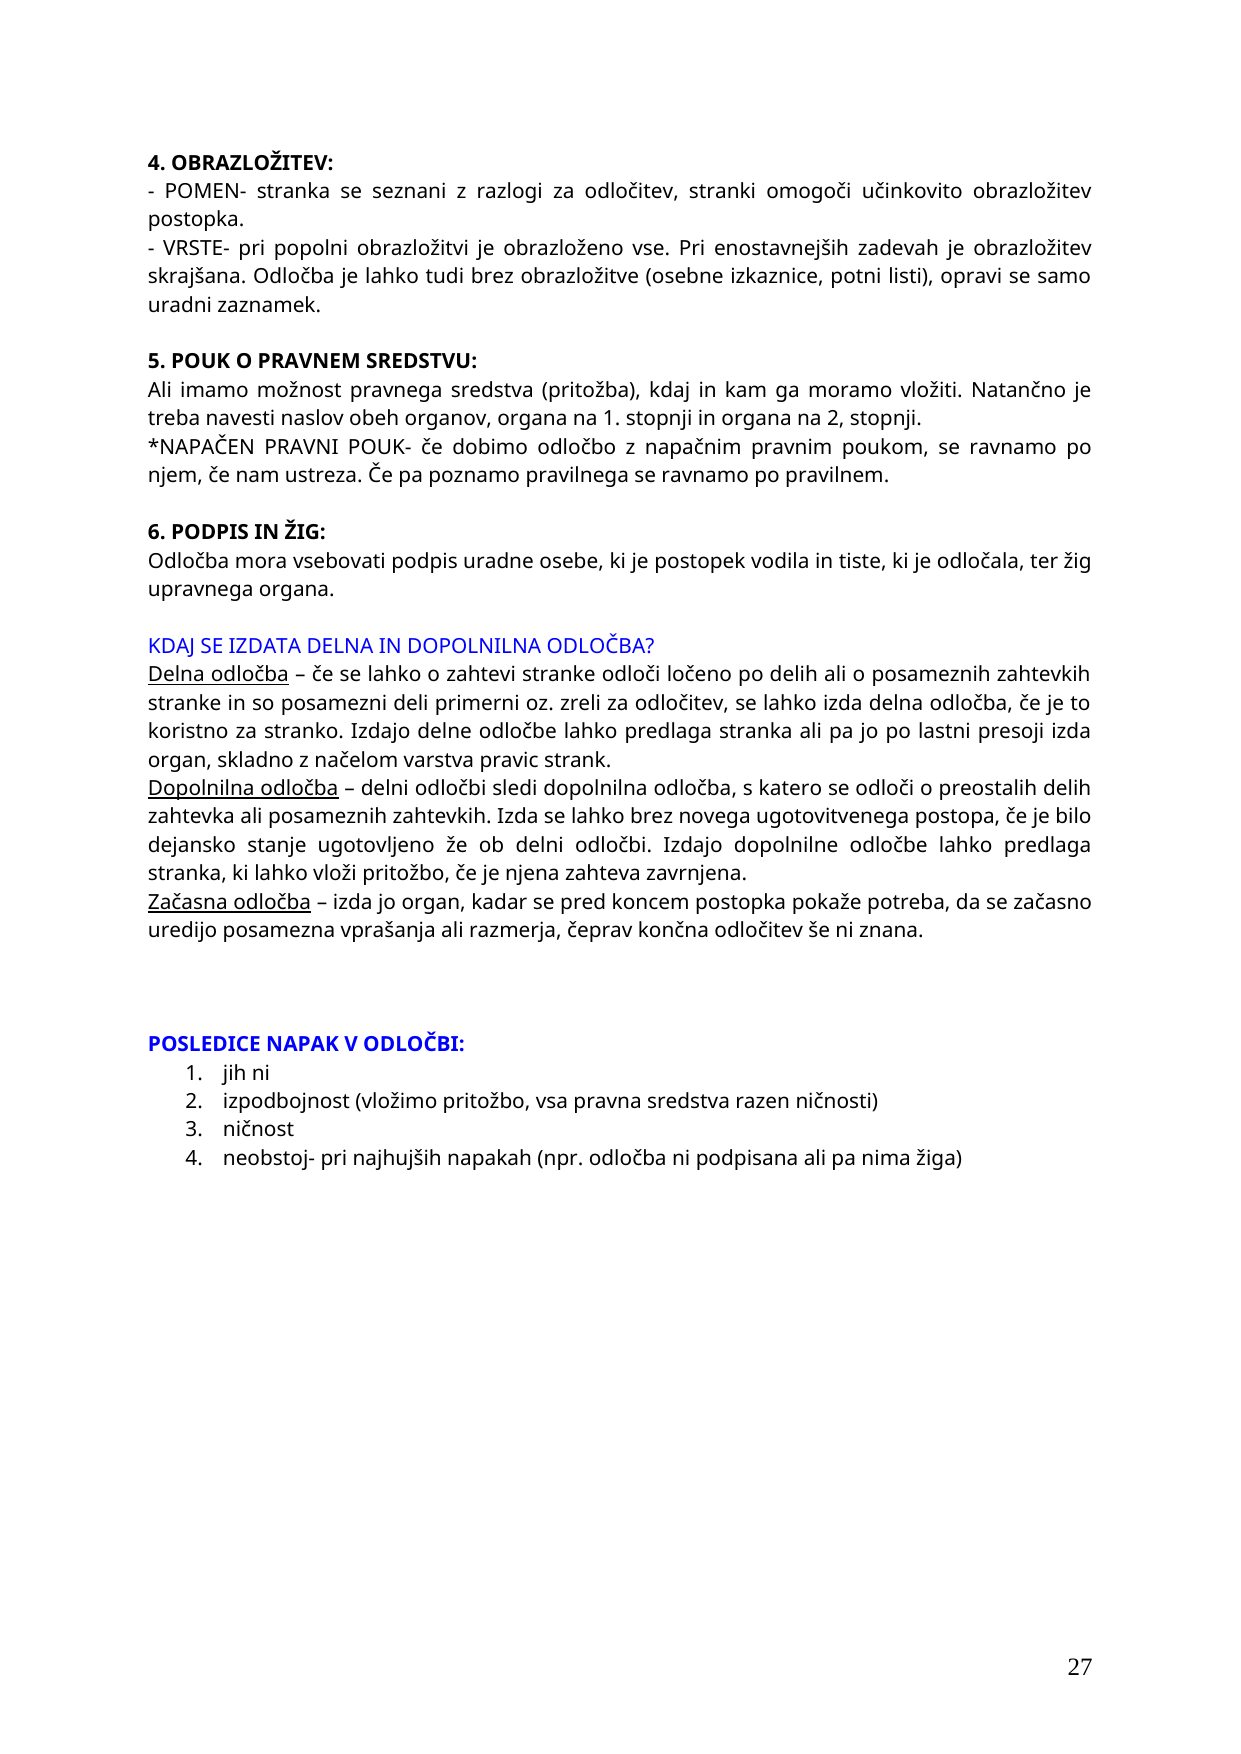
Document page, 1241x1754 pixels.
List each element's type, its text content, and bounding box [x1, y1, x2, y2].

text Začasna odločba – izda jo organ, kadar se pred koncem postopka pokaže potreba, da se začasno uredijo posamezna vprašanja ali razmerja, čeprav končna odločitev še ni znana. [148, 887, 1093, 944]
text *NAPAČEN PRAVNI POUK- če dobimo odločbo z napačnim pravnim poukom, se ravnamo po njem, če nam ustreza. Če pa poznamo pravilnega se ravnamo po pravilnem. [148, 432, 1093, 489]
list neobstoj- pri najhujših napakah (npr. odločba ni podpisana ali pa nima žiga) [185, 1143, 1093, 1171]
text - POMEN- stranka se seznani z razlogi za odločitev, stranki omogoči učinkovito obrazložitev postopka. [148, 176, 1093, 233]
list izpodbojnost (vložimo pritožbo, vsa pravna sredstva razen ničnosti) [185, 1086, 1093, 1114]
text Delna odločba – če se lahko o zahtevi stranke odloči ločeno po delih ali o posameznih zahtevkih stranke in so posamezni deli primerni oz. zreli za odločitev, se lahko izda delna odločba, če je to koristno za stranko. Izdajo delne odločbe lahko predlaga stranka ali pa jo po lastni presoji izda organ, skladno z načelom varstva pravic strank. [148, 659, 1093, 773]
text KDAJ SE IZDATA DELNA IN DOPOLNILNA ODLOČBA? [148, 631, 1093, 659]
text 6. PODPIS IN ŽIG: [148, 517, 1093, 546]
text POSLEDICE NAPAK V ODLOČBI: [148, 1029, 1093, 1058]
text - VRSTE- pri popolni obrazložitvi je obrazloženo vse. Pri enostavnejših zadevah je obrazložitev skrajšana. Odločba je lahko tudi brez obrazložitve (osebne izkaznice, potni listi), opravi se samo uradni zaznamek. [148, 233, 1093, 318]
list ničnost [185, 1114, 1093, 1143]
text Dopolnilna odločba – delni odločbi sledi dopolnilna odločba, s katero se odloči o preostalih delih zahtevka ali posameznih zahtevkih. Izda se lahko brez novega ugotovitvenega postopa, če je bilo dejansko stanje ugotovljeno že ob delni odločbi. Izdajo dopolnilne odločbe lahko predlaga stranka, ki lahko vloži pritožbo, če je njena zahteva zavrnjena. [148, 773, 1093, 887]
text Ali imamo možnost pravnega sredstva (pritožba), kdaj in kam ga moramo vložiti. Natančno je treba navesti naslov obeh organov, organa na 1. stopnji in organa na 2, stopnji. [148, 375, 1093, 432]
text Odločba mora vsebovati podpis uradne osebe, ki je postopek vodila in tiste, ki je odločala, ter žig upravnega organa. [148, 546, 1093, 603]
list jih ni [185, 1058, 1093, 1086]
text 5. POUK O PRAVNEM SREDSTVU: [148, 347, 1093, 375]
text 4. OBRAZLOŽITEV: [148, 148, 1093, 176]
